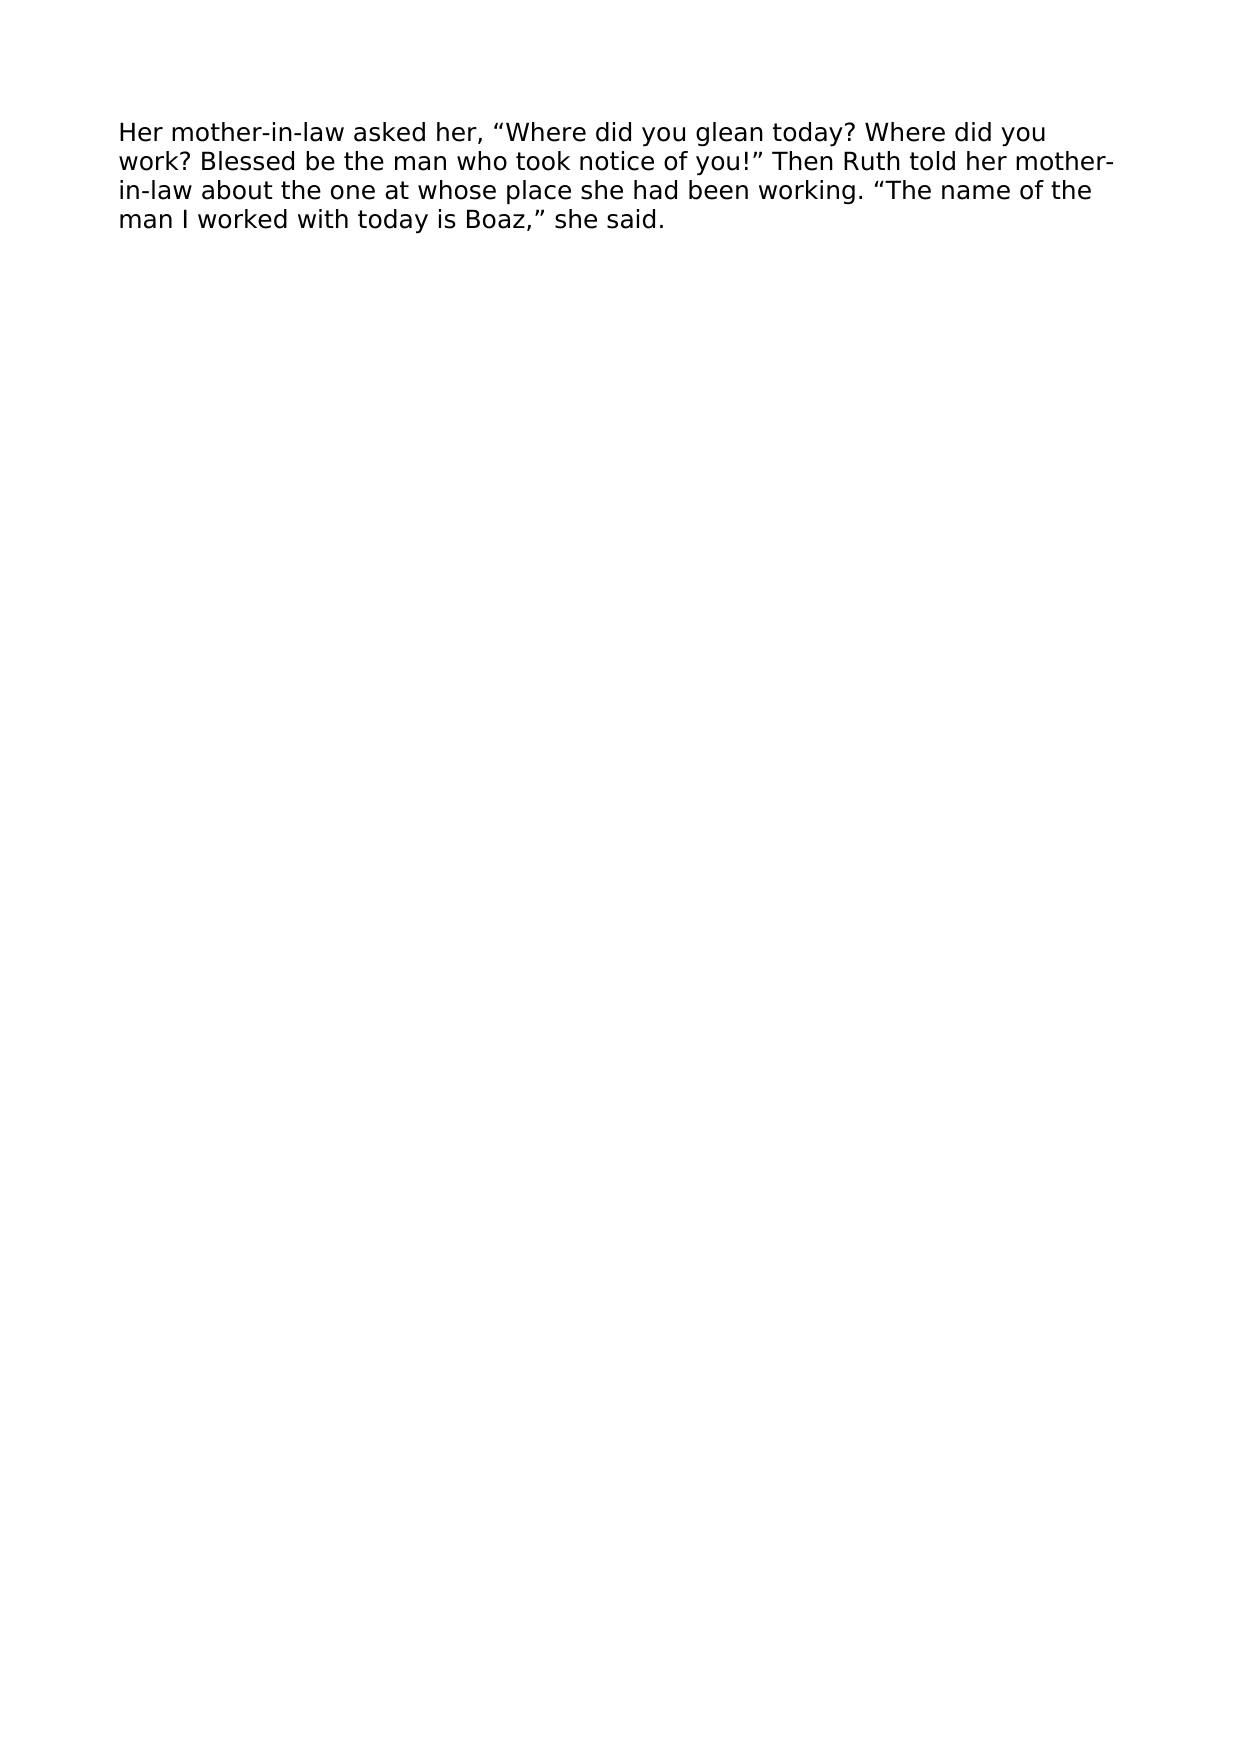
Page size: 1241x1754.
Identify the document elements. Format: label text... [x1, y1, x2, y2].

text Her mother-in-law asked her, “Where did you glean today? Where did you work? Blessed be the man who took notice of you!” Then Ruth told her mother-in-law about the one at whose place she had been working. “The name of the man I worked with today is Boaz,” she said. [118, 118, 1122, 235]
